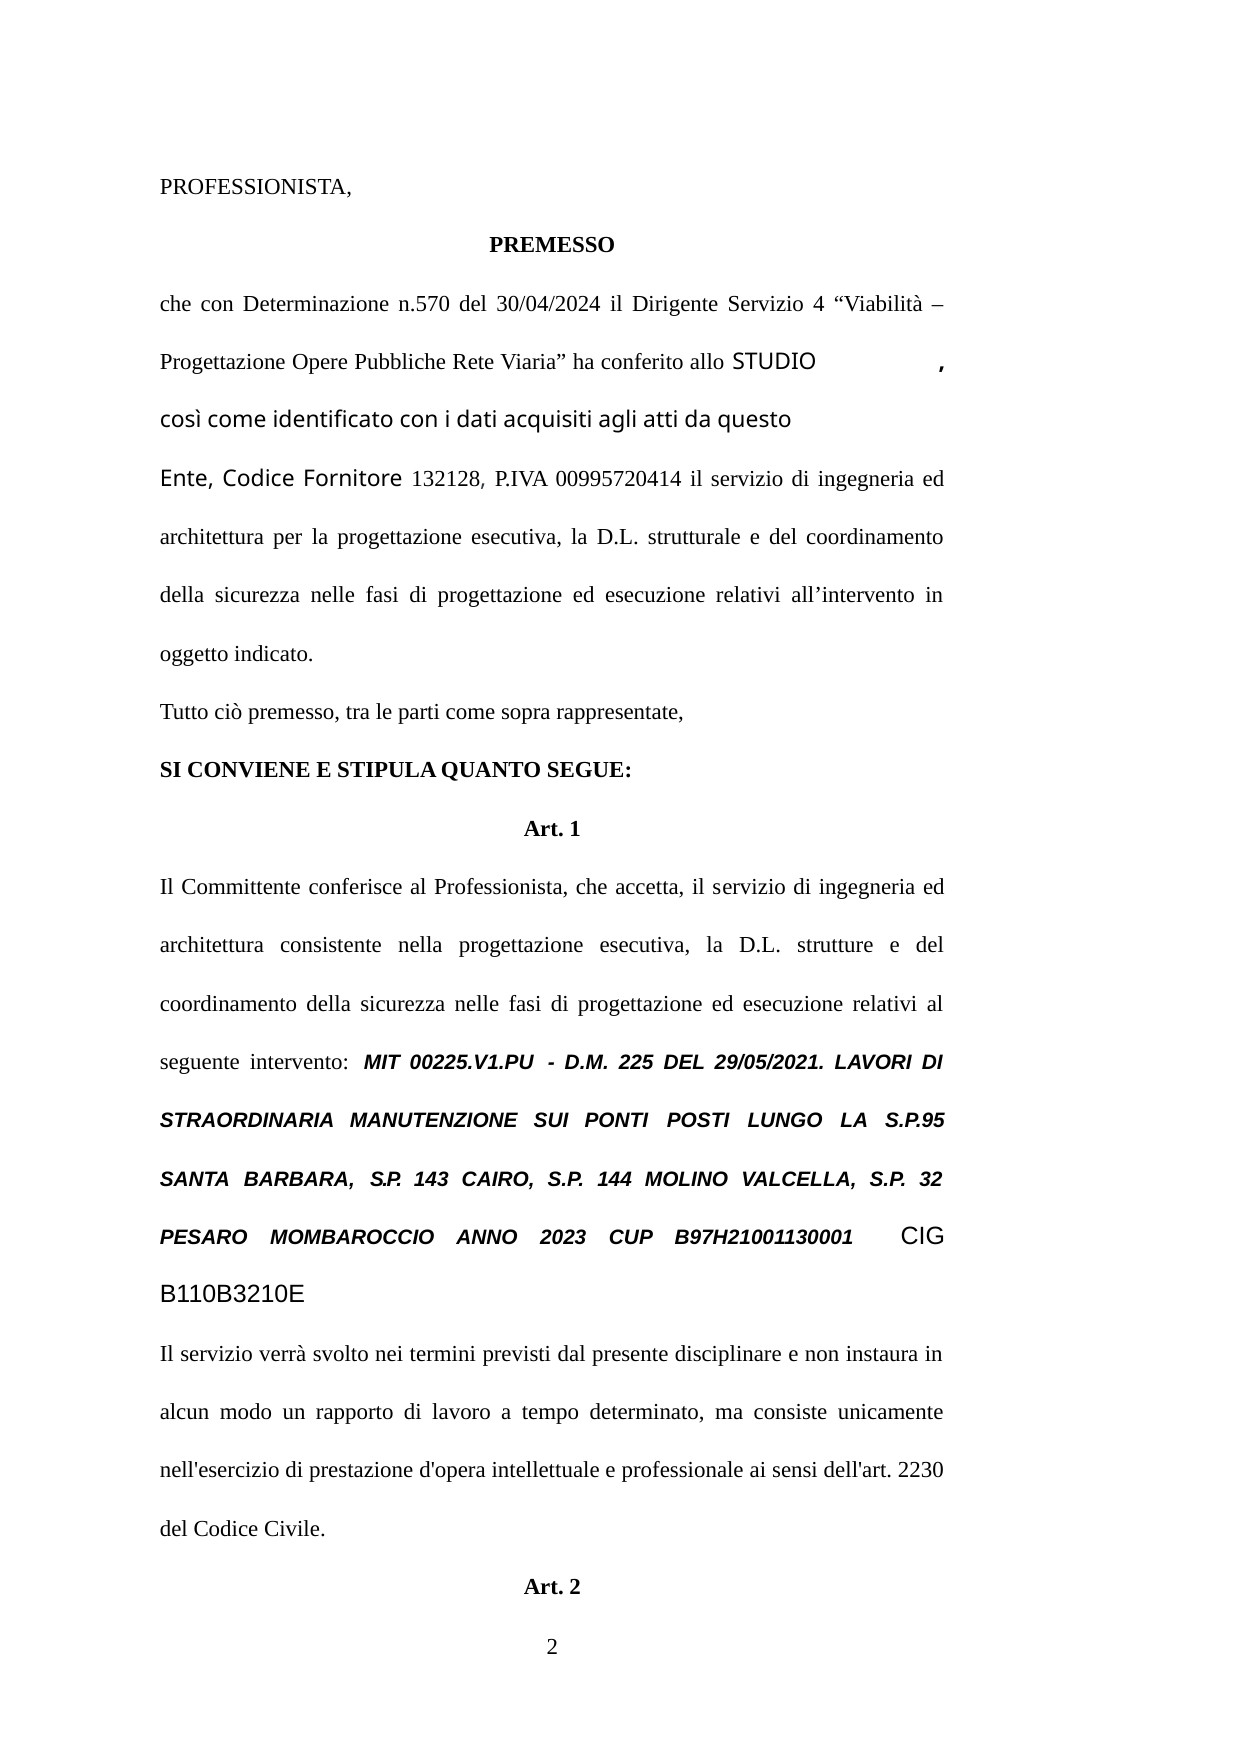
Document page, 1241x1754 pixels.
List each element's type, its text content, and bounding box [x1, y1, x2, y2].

text Tutto ciò premesso, tra le parti come sopra rappresentate, [159, 673, 945, 731]
text SI CONVIENE E STIPULA QUANTO SEGUE: [159, 731, 945, 789]
text Art. 2 [159, 1548, 945, 1606]
text PREMESSO [159, 206, 945, 264]
text Ente, Codice Fornitore 132128, P.IVA 00995720414 il servizio di ingegneria ed architettura per la progettazione esecutiva, la D.L. strutturale e del coordinamento della sicurezza nelle fasi di progettazione ed esecuzione relativi all’intervento in oggetto indicato. [159, 439, 945, 673]
text che con Determinazione n.570 del 30/04/2024 il Dirigente Servizio 4 “Viabilità – Progettazione Opere Pubbliche Rete Viaria” ha conferito allo STUDIO , così come identificato con i dati acquisiti agli atti da questo [159, 264, 945, 439]
text Il Committente conferisce al Professionista, che accetta, il servizio di ingegneria ed architettura consistente nella progettazione esecutiva, la D.L. strutture e del coordinamento della sicurezza nelle fasi di progettazione ed esecuzione relativi al seguente intervento: MIT 00225.V1.PU - D.M. 225 DEL 29/05/2021. LAVORI DI STRAORDINARIA MANUTENZIONE SUI PONTI POSTI LUNGO LA S.P.95 SANTA BARBARA, S.P. 143 CAIRO, S.P. 144 MOLINO VALCELLA, S.P. 32 PESARO MOMBAROCCIO ANNO 2023 CUP B97H21001130001 CIG B110B3210E [159, 848, 945, 1314]
text Art. 1 [159, 789, 945, 848]
text Il servizio verrà svolto nei termini previsti dal presente disciplinare e non instaura in alcun modo un rapporto di lavoro a tempo determinato, ma consiste unicamente nell'esercizio di prestazione d'opera intellettuale e professionale ai sensi dell'art. 2230 del Codice Civile. [159, 1314, 945, 1548]
text PROFESSIONISTA, [159, 148, 945, 206]
